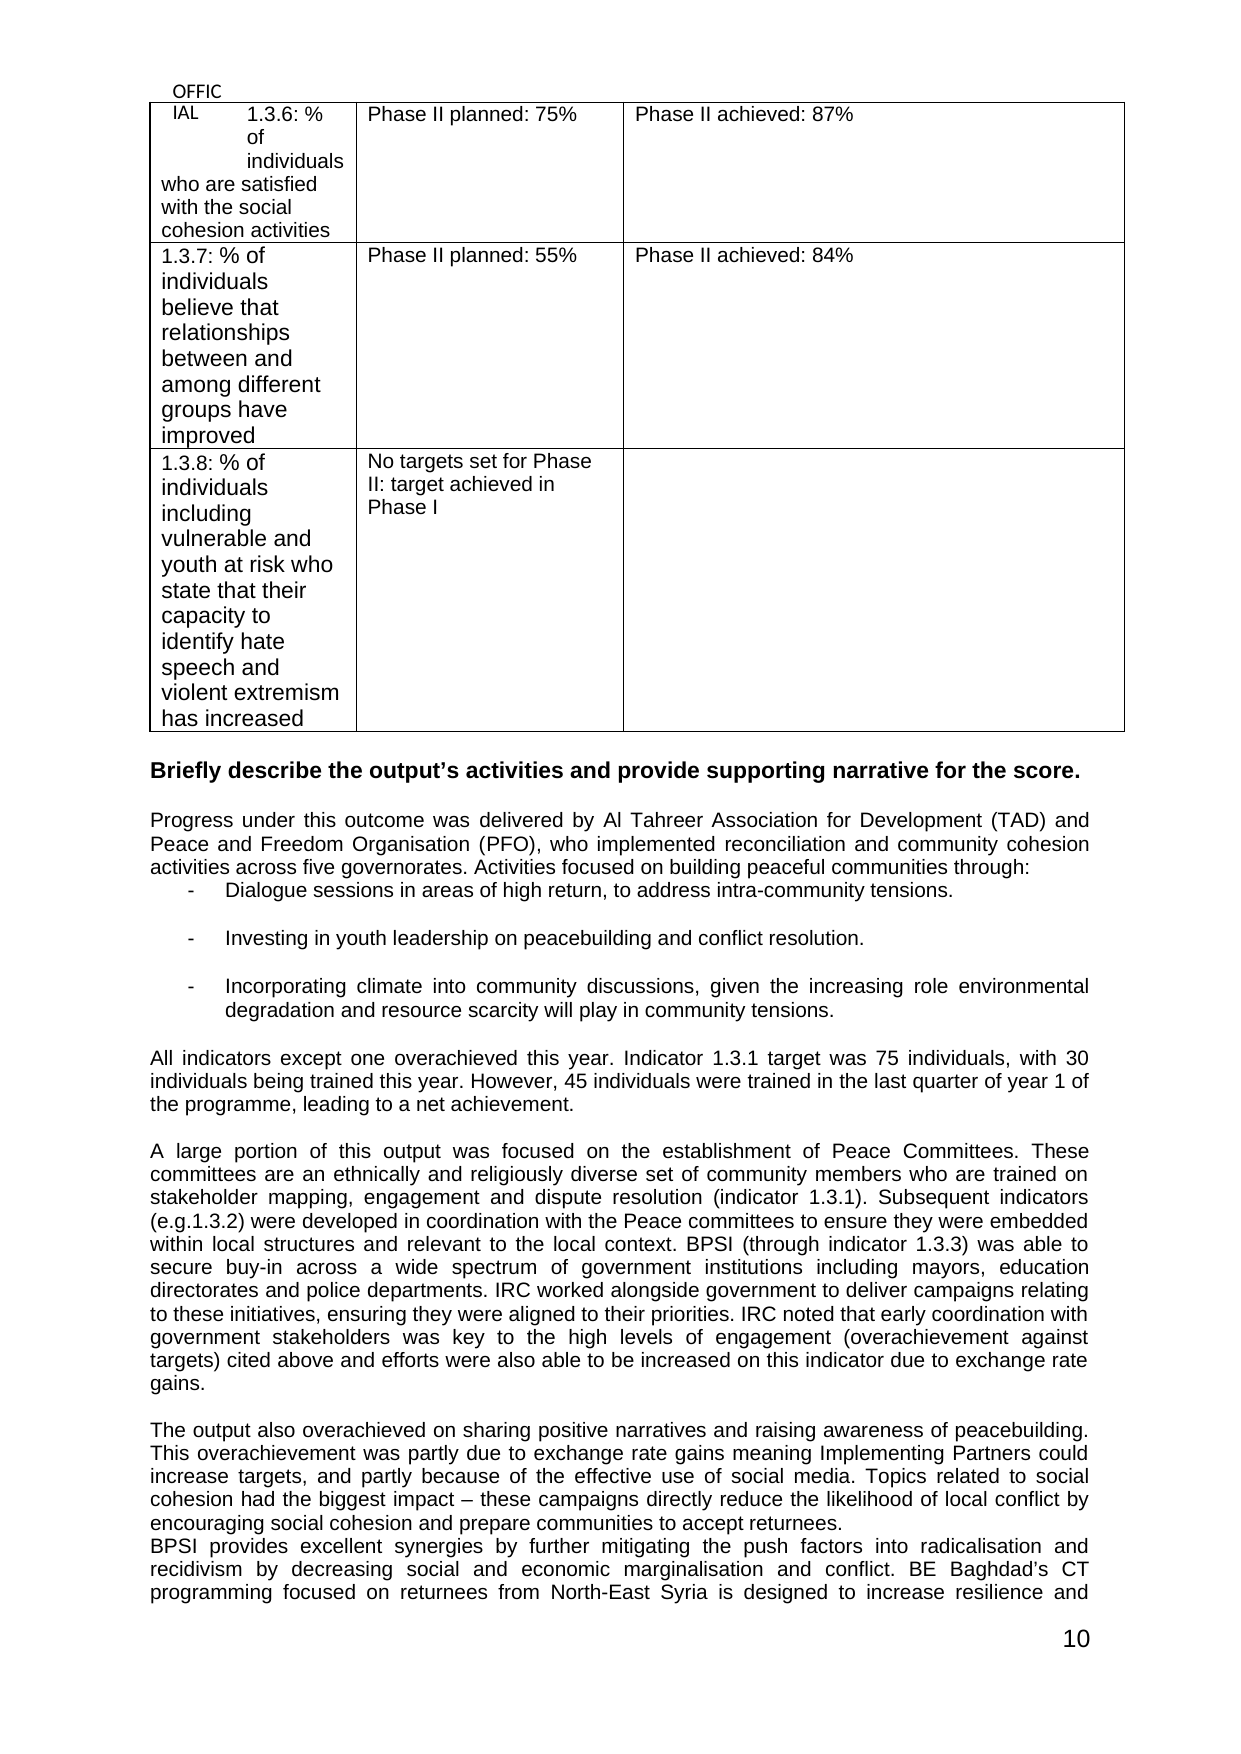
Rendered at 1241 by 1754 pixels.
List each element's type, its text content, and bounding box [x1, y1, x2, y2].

text Progress under this outcome was delivered by Al Tahreer Association for Development (TAD) and Peace and Freedom Organisation (PFO), who implemented reconciliation and community cohesion activities across five governorates. Activities focused on building peaceful communities through: [150, 809, 1090, 879]
text BPSI provides excellent synergies by further mitigating the push factors into radicalisation and recidivism by decreasing social and economic marginalisation and conflict. BE Baghdad’s CT programming focused on returnees from North-East Syria is designed to increase resilience and preparedness for return to Iraq and onward re-integration. BPSI also consolidates the impact of the Counter-Daesh Communications Cell’s strategic communications In Iraq, which sensitises audiences to rehabilitation and reintegration, and promotes shared social identities and the citizen-state relationship in Governorates that BPSI delivers activities in. This reduces the CT risk by increasing individual protective factors against sources of radicalisation in North-East Syria and communities of return. BE Baghdad have linked appropriate implementing partners up, to amplify impact across similar outputs. [150, 1534, 1090, 1604]
table_cell 1.3.6: % of individuals who are satisfied with the social cohesion activities [151, 103, 356, 242]
text All indicators except one overachieved this year. Indicator 1.3.1 target was 75 individuals, with 30 individuals being trained this year. However, 45 individuals were trained in the last quarter of year 1 of the programme, leading to a net achievement. [150, 1047, 1090, 1116]
table_cell 1.3.7: % of individuals believe that relationships between and among different groups have improved [151, 243, 356, 448]
table_cell Phase II planned: 55% [357, 243, 623, 448]
list Incorporating climate into community discussions, given the increasing role environmental degradation and resource scarcity will play in community tensions. [187, 975, 1090, 1022]
text The output also overachieved on sharing positive narratives and raising awareness of peacebuilding. This overachievement was partly due to exchange rate gains meaning Implementing Partners could increase targets, and partly because of the effective use of social media. Topics related to social cohesion had the biggest impact – these campaigns directly reduce the likelihood of local conflict by encouraging social cohesion and prepare communities to accept returnees. [150, 1418, 1090, 1534]
text Briefly describe the output’s activities and provide supporting narrative for the score. [150, 758, 1090, 783]
table_cell No targets set for Phase II: target achieved in Phase I [357, 449, 623, 731]
table_cell Phase II achieved: 84% [624, 243, 1124, 448]
table_cell Phase II planned: 75% [357, 103, 623, 242]
table_cell [624, 449, 1124, 731]
table_cell 1.3.8: % of individuals including vulnerable and youth at risk who state that their capacity to ‎identify hate speech and violent extremism has increased [151, 449, 356, 731]
list Investing in youth leadership on peacebuilding and conflict resolution. [187, 927, 1090, 950]
list Dialogue sessions in areas of high return, to address intra-community tensions. [187, 879, 1090, 902]
table_cell Phase II achieved: 87% [624, 103, 1124, 242]
text A large portion of this output was focused on the establishment of Peace Committees. These committees are an ethnically and religiously diverse set of community members who are trained on stakeholder mapping, engagement and dispute resolution (indicator 1.3.1). Subsequent indicators (e.g.1.3.2) were developed in coordination with the Peace committees to ensure they were embedded within local structures and relevant to the local context. BPSI (through indicator 1.3.3) was able to secure buy-in across a wide spectrum of government institutions including mayors, education directorates and police departments. IRC worked alongside government to deliver campaigns relating to these initiatives, ensuring they were aligned to their priorities. IRC noted that early coordination with government stakeholders was key to the high levels of engagement (overachievement against targets) cited above and efforts were also able to be increased on this indicator due to exchange rate gains. [150, 1139, 1090, 1395]
